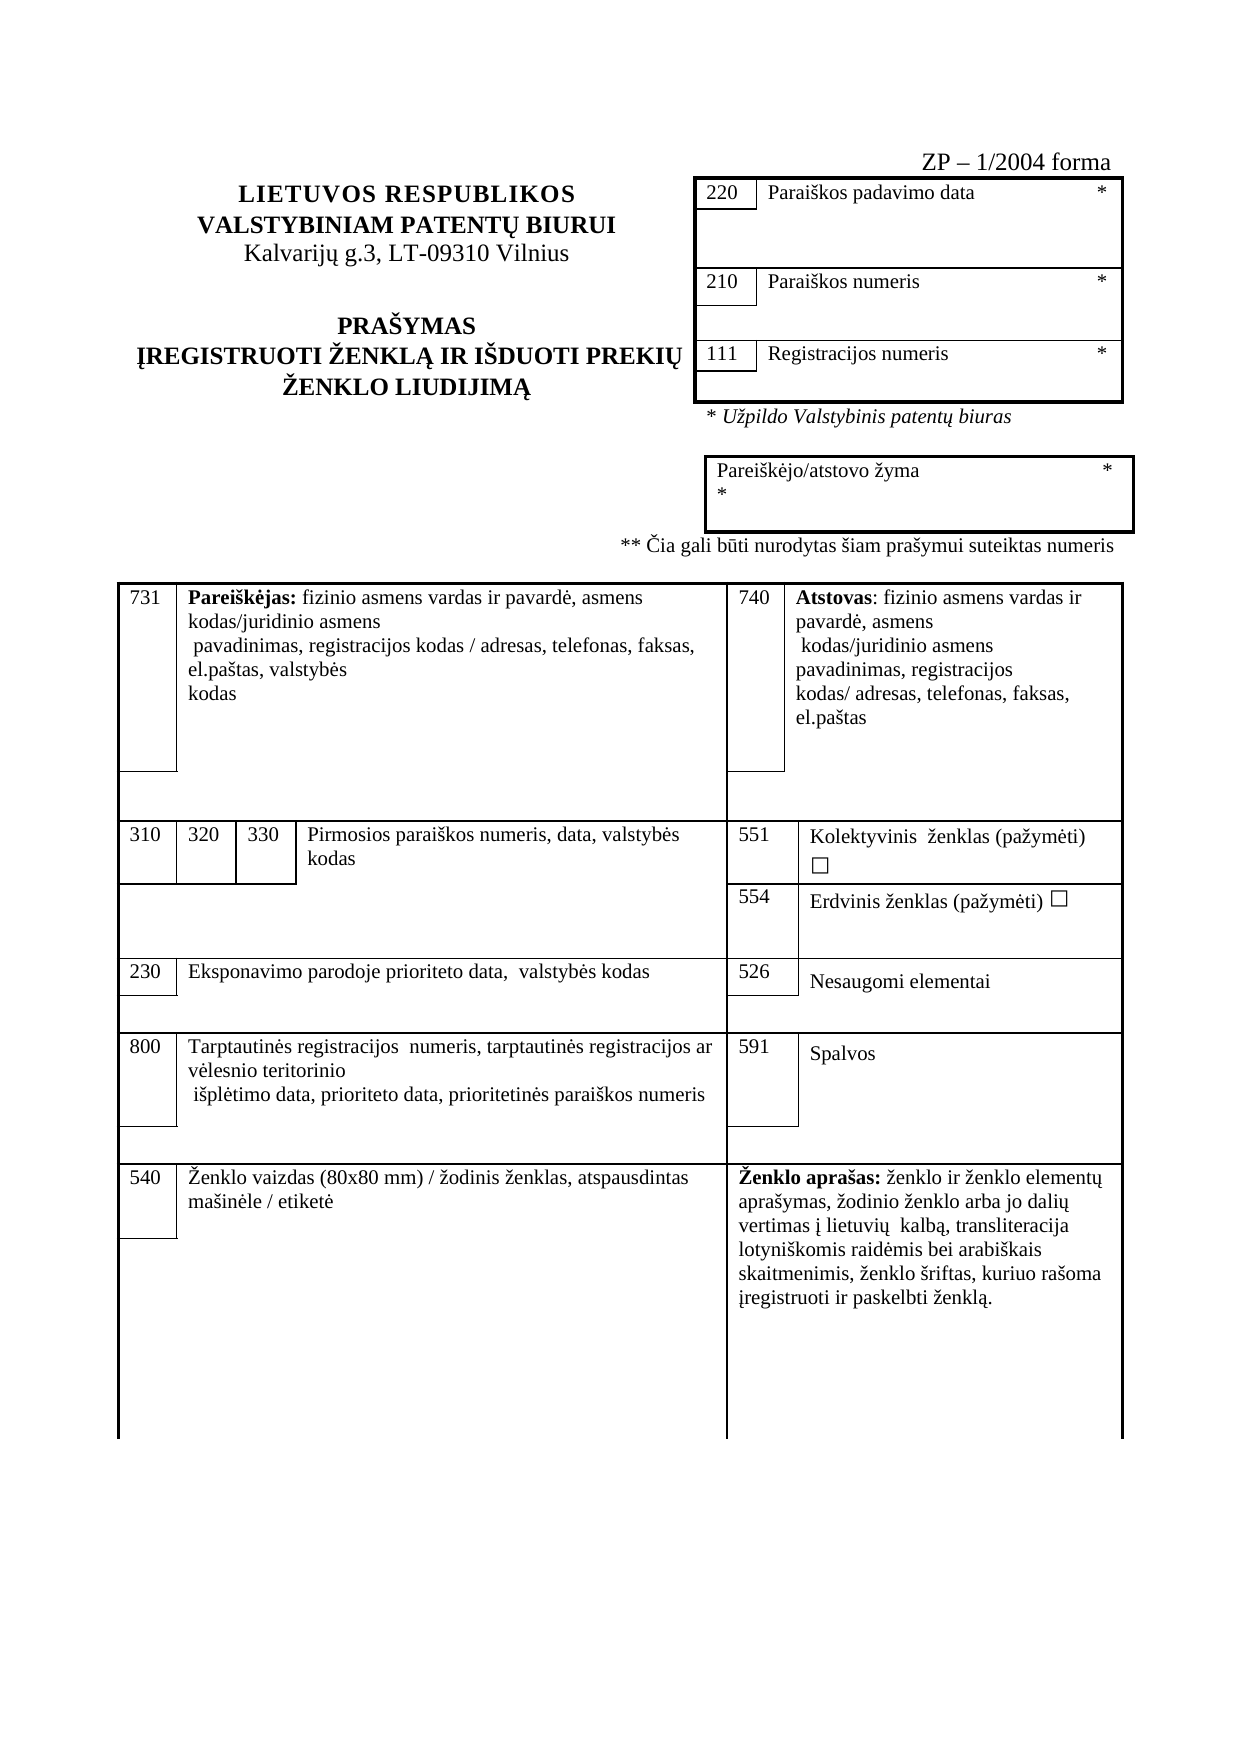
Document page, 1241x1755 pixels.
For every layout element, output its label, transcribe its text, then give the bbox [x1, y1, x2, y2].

table_header 731 [120, 585, 176, 771]
table_cell Paraiškos numeris * [757, 269, 1121, 305]
table_cell Spalvos [799, 1034, 1121, 1126]
table_cell [120, 771, 726, 820]
table_header Pareiškėjo/atstovo žyma * * [707, 458, 1132, 530]
table_cell 220 [697, 180, 756, 208]
table_cell [756, 208, 1121, 267]
table_cell [728, 771, 1121, 820]
table_cell Nesaugomi elementai [799, 959, 1121, 995]
table_cell Eksponavimo parodoje prioriteto data, valstybės kodas [177, 959, 726, 995]
table_cell Paraiškos padavimo data * [757, 180, 1121, 208]
table_cell [792, 995, 1121, 1032]
table_cell LIETUVOS RESPUBLIKOS [118, 176, 693, 208]
table_cell 540 [120, 1165, 176, 1238]
table_cell [756, 370, 1121, 400]
table_cell [118, 267, 693, 305]
table_cell 551 [728, 822, 798, 883]
table_cell Erdvinis ženklas (pažymėti) ⬜ [799, 885, 1121, 958]
table_cell 554 [728, 885, 798, 958]
table_cell 310 [120, 822, 176, 883]
table_cell [728, 996, 792, 1032]
table_cell [120, 1126, 726, 1163]
table_cell ŽENKLO LIUDIJIMĄ [118, 370, 693, 400]
table_cell 230 [120, 959, 176, 995]
table_cell 800 [120, 1034, 176, 1126]
table_cell 526 [728, 959, 798, 995]
table_cell [120, 1238, 726, 1439]
table_cell [728, 1126, 1121, 1163]
table_cell Ženklo vaizdas (80x80 mm) / žodinis ženklas, atspausdintas mašinėle / etiketė [177, 1165, 726, 1238]
table_cell PRAŠYMAS [118, 305, 693, 340]
table_cell 320 [177, 822, 235, 883]
table_header ZP – 1/2004 forma [695, 147, 1122, 176]
table_cell ĮREGISTRUOTI ŽENKLĄ IR IŠDUOTI PREKIŲ [118, 340, 693, 370]
table_cell 210 [697, 269, 756, 305]
table_header 740 [728, 585, 784, 771]
table_cell [120, 995, 726, 1032]
table_header Atstovas: fizinio asmens vardas ir pavardė, asmens kodas/juridinio asmens pavadinimas, registracijos kodas/ adresas, telefonas, faksas, el.paštas [785, 585, 1121, 771]
table_cell Tarptautinės registracijos numeris, tarptautinės registracijos ar vėlesnio teritorinio išplėtimo data, prioriteto data, prioritetinės paraiškos numeris [177, 1034, 726, 1126]
table_header [118, 147, 695, 176]
table_cell Pirmosios paraiškos numeris, data, valstybės kodas [297, 822, 726, 883]
table_cell 330 [237, 822, 295, 883]
table_cell [756, 305, 1121, 340]
table_cell 591 [728, 1034, 798, 1126]
table_cell VALSTYBINIAM PATENTŲ BIURUI Kalvarijų g.3, LT-09310 Vilnius [118, 208, 693, 267]
table_cell Kolektyvinis ženklas (pažymėti) ⬜ [799, 822, 1121, 883]
table_cell 111 [697, 341, 756, 370]
table_cell [120, 883, 726, 958]
table_cell [697, 306, 756, 340]
table_cell * Užpildo Valstybinis patentų biuras [695, 404, 1122, 432]
table_cell Ženklo aprašas: ženklo ir ženklo elementų aprašymas, žodinio ženklo arba jo dalių vertimas į lietuvių kalbą, transliteracija lotyniškomis raidėmis bei arabiškais skaitmenimis, ženklo šriftas, kuriuo rašoma įregistruoti ir paskelbti ženklą. [728, 1165, 1121, 1439]
table_cell Registracijos numeris * [757, 341, 1121, 370]
table_cell [697, 372, 756, 400]
text ** Čia gali būti nurodytas šiam prašymui suteiktas numeris [118, 533, 1196, 557]
table_cell [697, 210, 756, 267]
table_header Pareiškėjas: fizinio asmens vardas ir pavardė, asmens kodas/juridinio asmens pavadinimas, registracijos kodas / adresas, telefonas, faksas, el.paštas, valstybės kodas [177, 585, 726, 771]
table_cell [118, 400, 695, 432]
